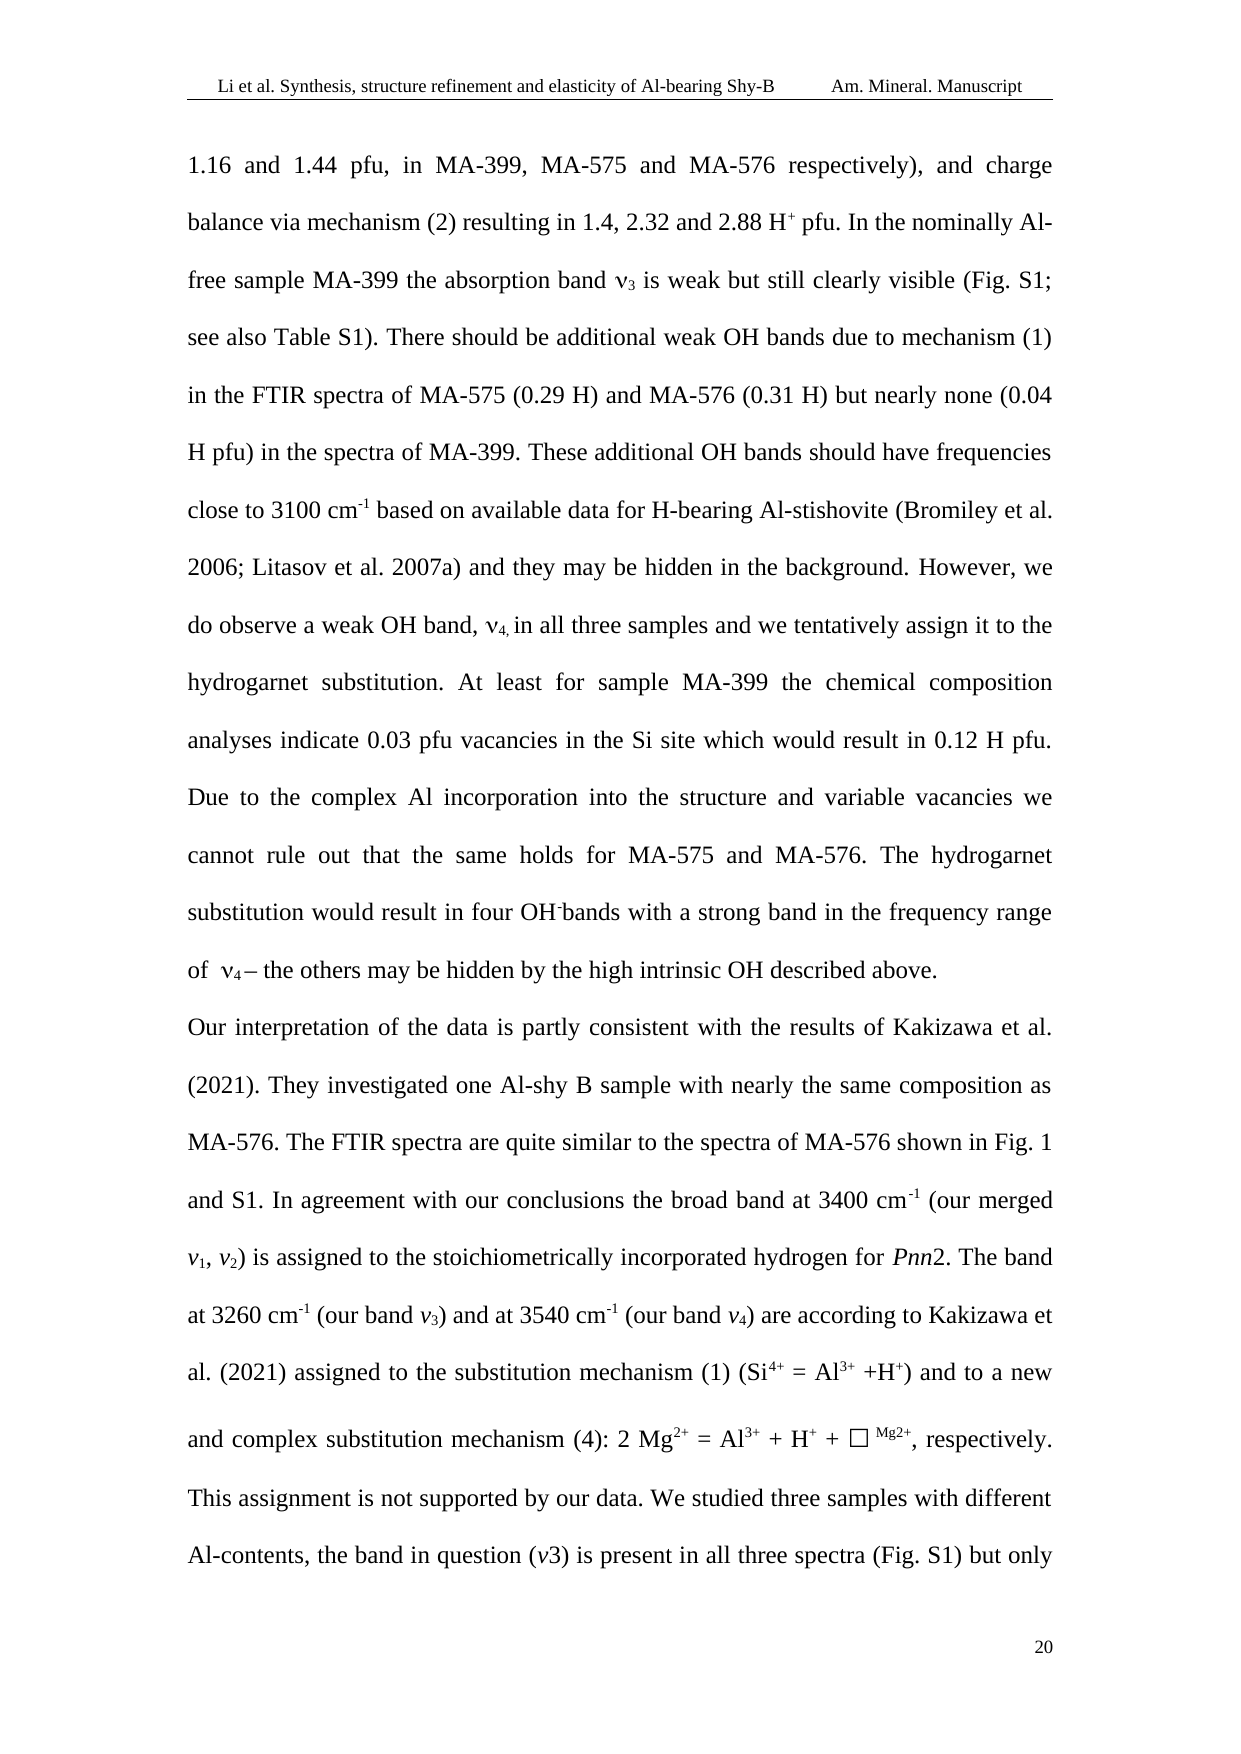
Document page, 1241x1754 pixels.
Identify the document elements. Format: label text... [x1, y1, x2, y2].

text Our interpretation of the data is partly consistent with the results of Kakizawa et al. (2021). They investigated one Al-shy B sample with nearly the same composition as MA-576. The FTIR spectra are quite similar to the spectra of MA-576 shown in Fig. 1 and S1. In agreement with our conclusions the broad band at 3400 cm-1 (our merged v1, v2) is assigned to the stoichiometrically incorporated hydrogen for Pnn2. The band at 3260 cm-1 (our band v3) and at 3540 cm-1 (our band v4) are according to Kakizawa et al. (2021) assigned to the substitution mechanism (1) (Si4+ = Al3+ +H+) and to a new and complex substitution mechanism (4): 2 Mg2+ = Al3+ + H+ + ☐ Mg2+, respectively. This assignment is not supported by our data. We studied three samples with different Al-contents, the band in question (v3) is present in all three spectra (Fig. S1) but only [187, 1012, 1053, 1569]
text 1.16 and 1.44 pfu, in MA-399, MA-575 and MA-576 respectively), and charge balance via mechanism (2) resulting in 1.4, 2.32 and 2.88 H+ pfu. In the nominally Al-free sample MA-399 the absorption band 3 is weak but still clearly visible (Fig. S1; see also Table S1). There should be additional weak OH bands due to mechanism (1) in the FTIR spectra of MA-575 (0.29 H) and MA-576 (0.31 H) but nearly none (0.04 H pfu) in the spectra of MA-399. These additional OH bands should have frequencies close to 3100 cm-1 based on available data for H-bearing Al-stishovite (Bromiley et al. 2006; Litasov et al. 2007a) and they may be hidden in the background. However, we do observe a weak OH band, 4, in all three samples and we tentatively assign it to the hydrogarnet substitution. At least for sample MA-399 the chemical composition analyses indicate 0.03 pfu vacancies in the Si site which would result in 0.12 H pfu. Due to the complex Al incorporation into the structure and variable vacancies we cannot rule out that the same holds for MA-575 and MA-576. The hydrogarnet substitution would result in four OH-bands with a strong band in the frequency range of 4 – the others may be hidden by the high intrinsic OH described above. [187, 150, 1053, 984]
